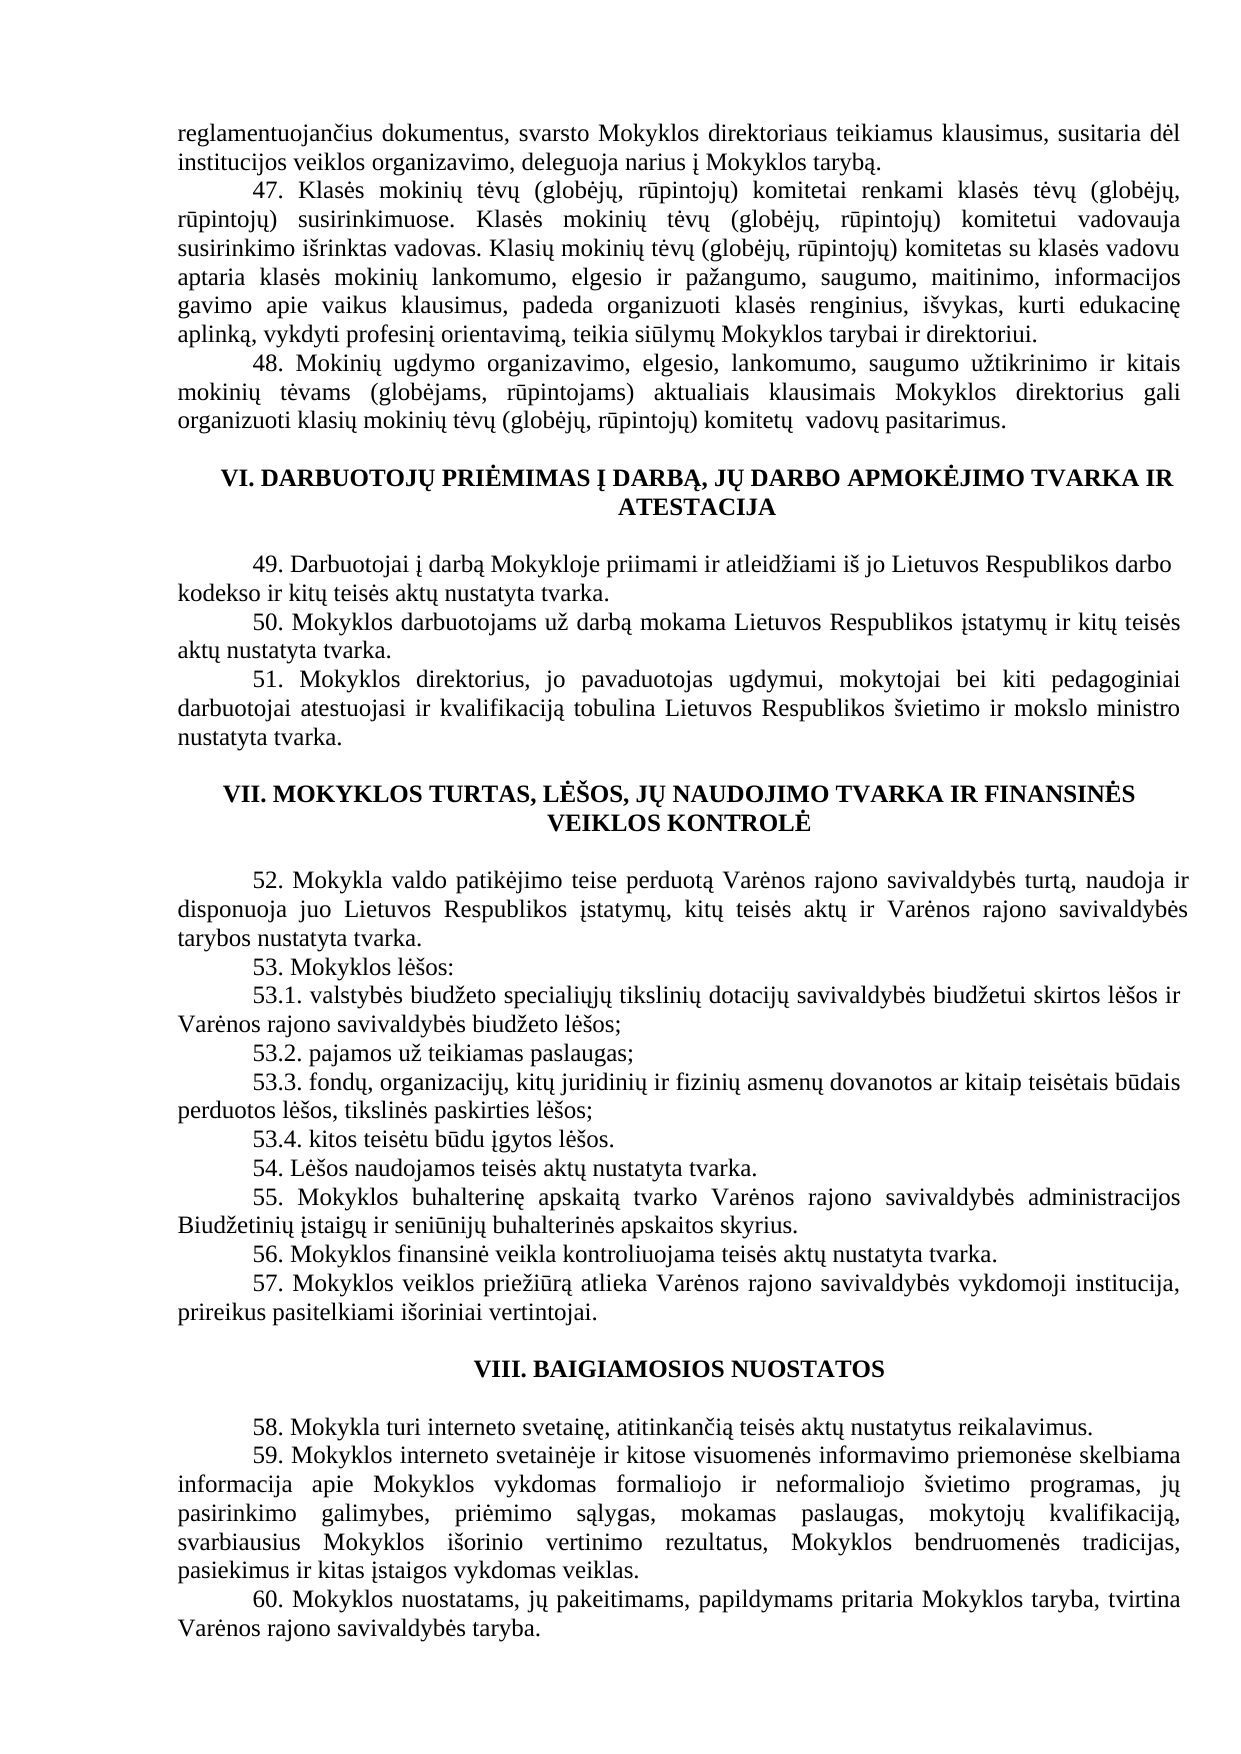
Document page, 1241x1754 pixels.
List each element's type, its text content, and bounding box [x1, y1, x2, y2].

text 53. Mokyklos lėšos: [177, 952, 1181, 981]
text 49. Darbuotojai į darbą Mokykloje priimami ir atleidžiami iš jo Lietuvos Respublikos darbo kodekso ir kitų teisės aktų nustatyta tvarka. [177, 549, 1181, 607]
text 53.3. fondų, organizacijų, kitų juridinių ir fizinių asmenų dovanotos ar kitaip teisėtais būdais perduotos lėšos, tikslinės paskirties lėšos; [177, 1067, 1181, 1124]
text 50. Mokyklos darbuotojams už darbą mokama Lietuvos Respublikos įstatymų ir kitų teisės aktų nustatyta tvarka. [177, 607, 1181, 664]
text VIII. BAIGIAMOSIOS NUOSTATOS [177, 1354, 1181, 1383]
text 52. Mokykla valdo patikėjimo teise perduotą Varėnos rajono savivaldybės turtą, naudoja ir disponuoja juo Lietuvos Respublikos įstatymų, kitų teisės aktų ir Varėnos rajono savivaldybės tarybos nustatyta tvarka. [177, 866, 1190, 952]
text 54. Lėšos naudojamos teisės aktų nustatyta tvarka. [177, 1153, 1181, 1182]
text reglamentuojančius dokumentus, svarsto Mokyklos direktoriaus teikiamus klausimus, susitaria dėl institucijos veiklos organizavimo, deleguoja narius į Mokyklos tarybą. [177, 118, 1181, 176]
text 53.4. kitos teisėtu būdu įgytos lėšos. [177, 1124, 1181, 1153]
text VI. DARBUOTOJŲ PRIĖMIMAS Į DARBĄ, JŲ DARBO APMOKĖJIMO TVARKA IR ATESTACIJA [213, 463, 1181, 521]
text 60. Mokyklos nuostatams, jų pakeitimams, papildymams pritaria Mokyklos taryba, tvirtina Varėnos rajono savivaldybės taryba. [177, 1584, 1181, 1642]
text 59. Mokyklos interneto svetainėje ir kitose visuomenės informavimo priemonėse skelbiama informacija apie Mokyklos vykdomas formaliojo ir neformaliojo švietimo programas, jų pasirinkimo galimybes, priėmimo sąlygas, mokamas paslaugas, mokytojų kvalifikaciją, svarbiausius Mokyklos išorinio vertinimo rezultatus, Mokyklos bendruomenės tradicijas, pasiekimus ir kitas įstaigos vykdomas veiklas. [177, 1441, 1181, 1584]
text 51. Mokyklos direktorius, jo pavaduotojas ugdymui, mokytojai bei kiti pedagoginiai darbuotojai atestuojasi ir kvalifikaciją tobulina Lietuvos Respublikos švietimo ir mokslo ministro nustatyta tvarka. [177, 664, 1181, 751]
text 57. Mokyklos veiklos priežiūrą atlieka Varėnos rajono savivaldybės vykdomoji institucija, prireikus pasitelkiami išoriniai vertintojai. [177, 1268, 1181, 1326]
text 47. Klasės mokinių tėvų (globėjų, rūpintojų) komitetai renkami klasės tėvų (globėjų, rūpintojų) susirinkimuose. Klasės mokinių tėvų (globėjų, rūpintojų) komitetui vadovauja susirinkimo išrinktas vadovas. Klasių mokinių tėvų (globėjų, rūpintojų) komitetas su klasės vadovu aptaria klasės mokinių lankomumo, elgesio ir pažangumo, saugumo, maitinimo, informacijos gavimo apie vaikus klausimus, padeda organizuoti klasės renginius, išvykas, kurti edukacinę aplinką, vykdyti profesinį orientavimą, teikia siūlymų Mokyklos tarybai ir direktoriui. [177, 176, 1181, 348]
text 53.2. pajamos už teikiamas paslaugas; [177, 1038, 1181, 1067]
text 53.1. valstybės biudžeto specialiųjų tikslinių dotacijų savivaldybės biudžetui skirtos lėšos ir Varėnos rajono savivaldybės biudžeto lėšos; [177, 981, 1181, 1038]
text VII. MOKYKLOS TURTAS, LĖŠOS, JŲ NAUDOJIMO TVARKA IR FINANSINĖS VEIKLOS KONTROLĖ [177, 779, 1181, 837]
text 55. Mokyklos buhalterinę apskaitą tvarko Varėnos rajono savivaldybės administracijos Biudžetinių įstaigų ir seniūnijų buhalterinės apskaitos skyrius. [177, 1182, 1181, 1239]
text 58. Mokykla turi interneto svetainę, atitinkančią teisės aktų nustatytus reikalavimus. [177, 1412, 1181, 1441]
text 48. Mokinių ugdymo organizavimo, elgesio, lankomumo, saugumo užtikrinimo ir kitais mokinių tėvams (globėjams, rūpintojams) aktualiais klausimais Mokyklos direktorius gali organizuoti klasių mokinių tėvų (globėjų, rūpintojų) komitetų vadovų pasitarimus. [177, 348, 1181, 434]
text 56. Mokyklos finansinė veikla kontroliuojama teisės aktų nustatyta tvarka. [177, 1239, 1181, 1268]
